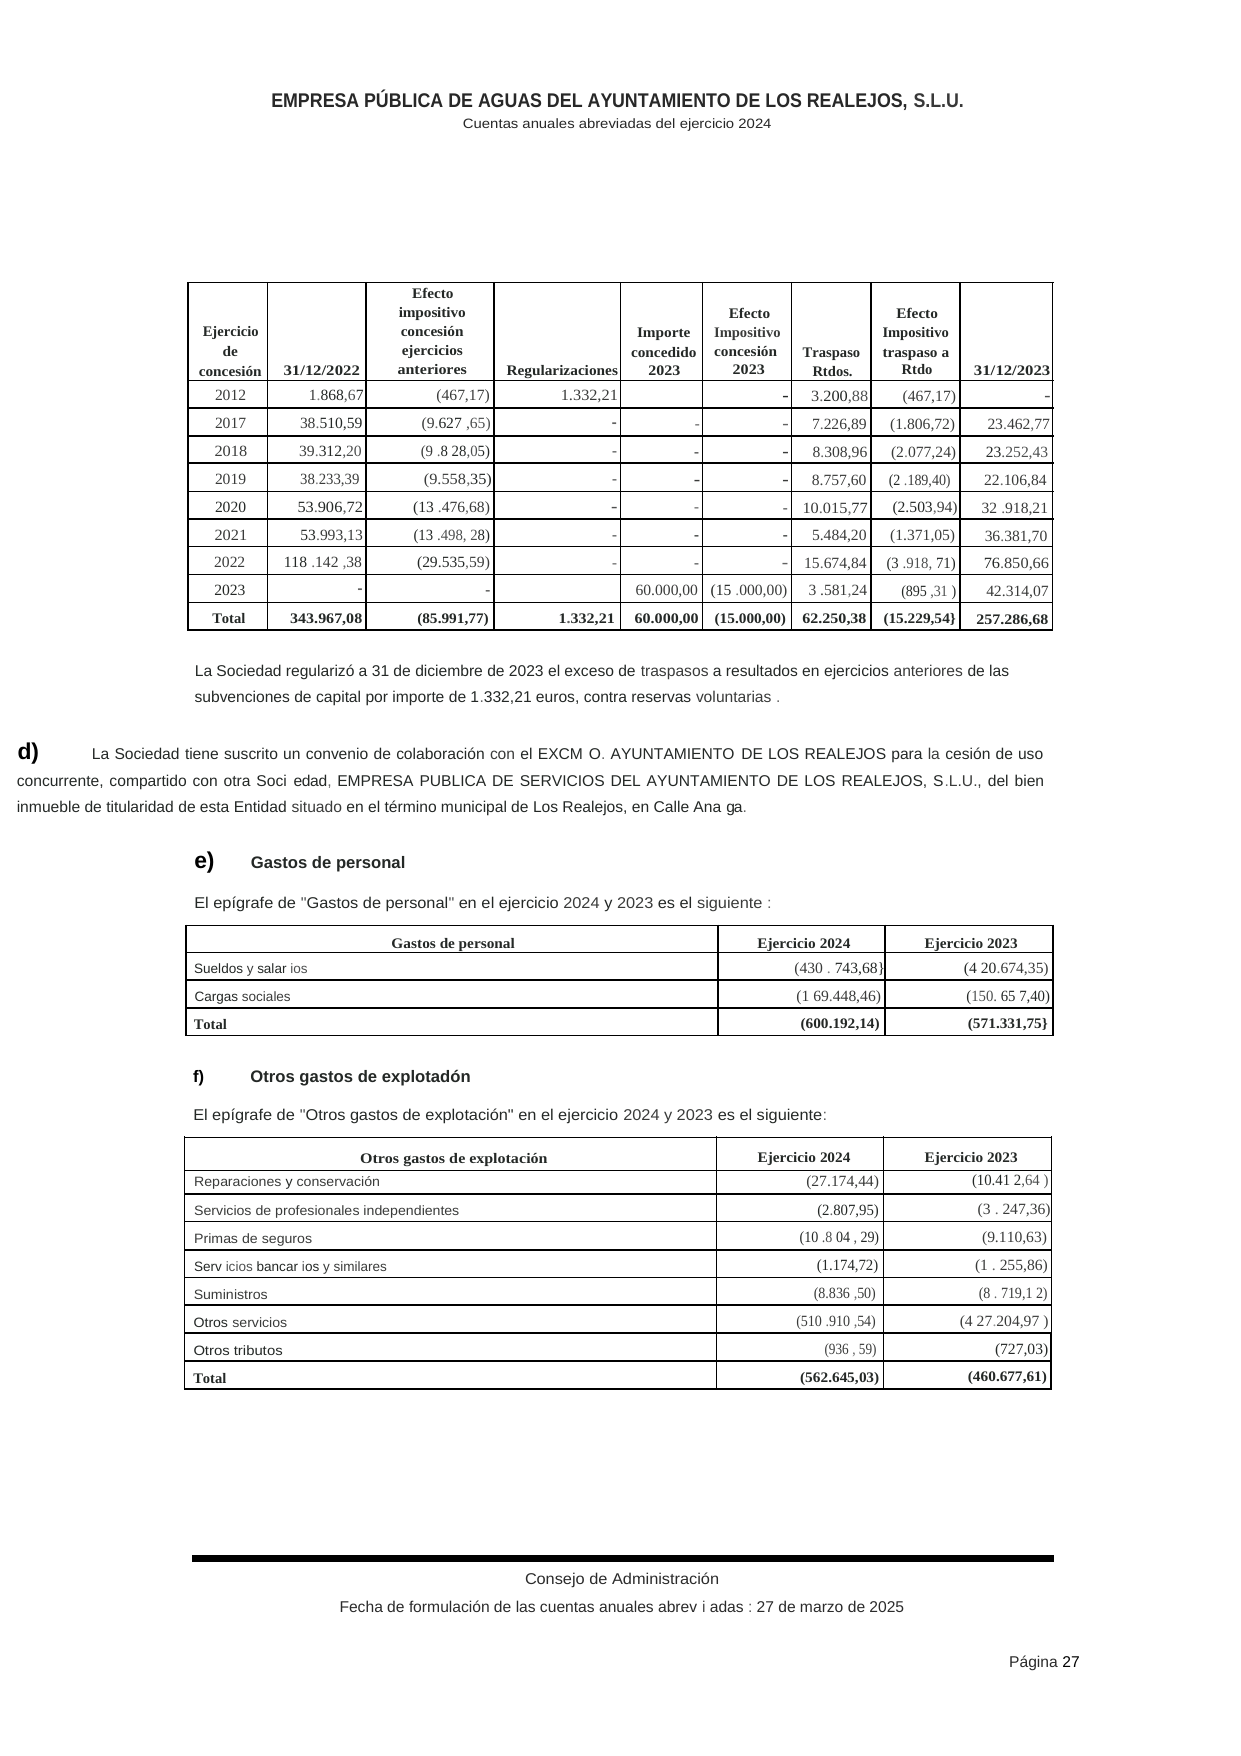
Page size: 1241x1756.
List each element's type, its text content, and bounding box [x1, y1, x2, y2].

table_cell 23.252,43 [961, 437, 1052, 462]
table_cell (1 . 255,86) [884, 1251, 1051, 1276]
table_cell (8.836 ,50) [717, 1278, 883, 1304]
table_header Ejercicio 2023 [884, 1138, 1051, 1170]
table_cell - [703, 464, 791, 491]
list Otros gastos de explotadón [193, 1067, 1101, 1086]
table_cell (1.806,72) [872, 409, 959, 435]
table_cell Otros tributos [185, 1334, 716, 1360]
table_cell (2 .189,40) [872, 464, 959, 491]
table_cell 62.250,38 [792, 603, 870, 629]
table_cell (10.41 2,64 ) [884, 1171, 1051, 1193]
table_cell 15.674,84 [792, 547, 870, 573]
table_header Efecto impositivo concesión ejercicios anteriores [367, 283, 493, 379]
table_cell - [495, 464, 620, 491]
table_cell Total [189, 603, 267, 629]
table_header Efecto Impositivo traspaso a Rtdo [872, 283, 959, 379]
table_cell (2.503,94) [872, 492, 959, 518]
table_cell 36.381,70 [961, 520, 1052, 546]
table_cell (85.991,77) [367, 603, 493, 629]
table_cell Suministros [185, 1278, 716, 1304]
table_cell - [621, 437, 702, 462]
table_cell 257.286,68 [961, 603, 1052, 629]
table_cell (4 20.674,35) [886, 953, 1052, 979]
table_cell 39.312,20 [268, 437, 365, 462]
table_cell Servicios de profesionales independientes [185, 1195, 716, 1221]
table_cell (467,17) [367, 381, 493, 407]
table_cell - [703, 520, 791, 546]
table_cell (13 .498, 28) [367, 520, 493, 546]
table_cell 10.015,77 [792, 492, 870, 518]
table_header Regularizaciones [495, 283, 620, 379]
table_cell - [495, 409, 620, 435]
table_cell (510 .910 ,54) [717, 1306, 883, 1332]
table_header 31/12/2023 [961, 283, 1052, 379]
table_cell (15.229,54} [872, 603, 959, 629]
table_cell - [703, 437, 791, 462]
table_cell (895 ,31 ) [872, 575, 959, 601]
table_cell 3.200,88 [792, 381, 870, 407]
table_cell 60.000,00 [621, 603, 702, 629]
table_cell 118 .142 ,38 [268, 547, 365, 573]
table_cell 1.332,21 [495, 381, 620, 407]
table_cell 53.906,72 [268, 492, 365, 518]
table_cell Primas de seguros [185, 1222, 716, 1249]
table_cell (2.077,24) [872, 437, 959, 462]
table_cell (3 .918, 71) [872, 547, 959, 573]
table_cell - [621, 492, 702, 518]
table_cell 60.000,00 [621, 575, 702, 601]
table_cell (571.331,75} [886, 1009, 1052, 1034]
table_cell 2021 [189, 520, 267, 546]
table_cell - [961, 381, 1052, 407]
table_header Ejercicio 2024 [719, 926, 884, 951]
table_cell (460.677,61) [884, 1362, 1050, 1388]
table_cell 38.510,59 [268, 409, 365, 435]
table_cell (150. 65 7,40) [886, 981, 1052, 1007]
table_cell - [621, 520, 702, 546]
table_cell (936 , 59) [717, 1334, 883, 1360]
table_cell - [495, 520, 620, 546]
table_cell - [703, 409, 791, 435]
table_cell (9.110,63) [884, 1222, 1051, 1249]
table_cell 1.868,67 [268, 381, 365, 407]
table_cell (3 . 247,36) [884, 1195, 1051, 1221]
table_cell - [621, 409, 702, 435]
table_header Importe concedido 2023 [621, 283, 702, 379]
table_cell Total [187, 1009, 717, 1034]
table_cell Cargas sociales [187, 981, 717, 1007]
table_cell Sueldos y salar ios [187, 953, 717, 979]
table_cell - [495, 547, 620, 573]
table_cell [621, 381, 702, 407]
table_header Ejercicio 2023 [886, 926, 1052, 951]
table_cell 38.233,39 [268, 464, 365, 491]
table_cell Otros servicios [185, 1306, 716, 1332]
table_cell (467,17) [872, 381, 959, 407]
table_cell (727,03) [884, 1334, 1050, 1360]
table_cell 2023 [189, 575, 267, 601]
list Gastos de personal [194, 847, 1101, 873]
table_cell (9.627 ,65) [367, 409, 493, 435]
table_cell (13 .476,68) [367, 492, 493, 518]
table_header Otros gastos de explotación [185, 1138, 716, 1170]
text El epígrafe de "Gastos de personal" en el ejercicio 2024 y 2023 es el siguiente : [194, 893, 1101, 911]
list La Sociedad tiene suscrito un convenio de colaboración con el EXCM O. AYUNTAMIENTO DE LOS REALEJOS para la cesión de uso concurrente, compartido con otra Soci edad, EMPRESA PUBLICA DE SERVICIOS DEL AYUNTAMIENTO DE LOS REALEJOS, S.L.U., del bien inmueble de titularidad de esta Entidad situado en el término municipal de Los Realejos, en Calle Ana ga. [17, 738, 1044, 816]
table_cell (10 .8 04 , 29) [717, 1222, 883, 1249]
text El epígrafe de "Otros gastos de explotación" en el ejercicio 2024 y 2023 es el siguiente: [193, 1106, 1101, 1124]
table_cell (1.371,05) [872, 520, 959, 546]
table_cell - [621, 547, 702, 573]
table_cell 7.226,89 [792, 409, 870, 435]
table_cell (29.535,59) [367, 547, 493, 573]
table_header Ejercicio de concesión [189, 283, 267, 379]
table_cell Serv icios bancar ios y similares [185, 1251, 716, 1276]
text La Sociedad regularizó a 31 de diciembre de 2023 el exceso de traspasos a resultados en ejercicios anteriores de las subvenciones de capital por importe de 1.332,21 euros, contra reservas voluntarias . [194, 662, 1101, 706]
table_cell 32 .918,21 [961, 492, 1052, 518]
table_cell 22.106,84 [961, 464, 1052, 491]
table_header 31/12/2022 [268, 283, 365, 379]
table_cell 76.850,66 [961, 547, 1052, 573]
table_cell 1.332,21 [495, 603, 620, 629]
table_cell (9.558,35) [367, 464, 493, 491]
table_cell (1.174,72) [717, 1251, 883, 1276]
table_cell 2019 [189, 464, 267, 491]
table_cell (15.000,00) [703, 603, 791, 629]
table_header Traspaso Rtdos. [792, 283, 870, 379]
table_cell (1 69.448,46) [719, 981, 884, 1007]
table_cell 23.462,77 [961, 409, 1052, 435]
table_cell 8.757,60 [792, 464, 870, 491]
table_cell (4 27.204,97 ) [884, 1306, 1051, 1332]
table_cell 2020 [189, 492, 267, 518]
table_cell - [268, 575, 365, 601]
table_cell - [495, 492, 620, 518]
table_header Ejercicio 2024 [717, 1138, 883, 1170]
table_cell 5.484,20 [792, 520, 870, 546]
table_header Efecto Impositivo concesión 2023 [703, 283, 791, 379]
table_cell 343.967,08 [268, 603, 365, 629]
table_cell 2017 [189, 409, 267, 435]
table_cell - [367, 575, 493, 601]
table_cell (27.174,44) [717, 1171, 883, 1193]
table_cell (2.807,95) [717, 1195, 883, 1221]
table_cell [495, 575, 620, 601]
table_header Gastos de personal [187, 926, 717, 951]
table_cell - [703, 547, 791, 573]
table_cell 8.308,96 [792, 437, 870, 462]
table_cell - [495, 437, 620, 462]
table_cell (430 . 743,68} [719, 953, 884, 979]
table_cell (15 .000,00) [703, 575, 791, 601]
table_cell (9 .8 28,05) [367, 437, 493, 462]
table_cell 42.314,07 [961, 575, 1052, 601]
table_cell 2022 [189, 547, 267, 573]
table_cell (562.645,03) [717, 1362, 883, 1388]
table_cell Reparaciones y conservación [185, 1171, 716, 1193]
table_cell 53.993,13 [268, 520, 365, 546]
table_cell 2018 [189, 437, 267, 462]
table_cell 3 .581,24 [792, 575, 870, 601]
table_cell - [703, 381, 791, 407]
table_cell (600.192,14) [719, 1009, 884, 1034]
table_cell Total [185, 1362, 716, 1388]
table_cell 2012 [189, 381, 267, 407]
table_cell - [703, 492, 791, 518]
table_cell - [621, 464, 702, 491]
table_cell (8 . 719,1 2) [884, 1278, 1051, 1304]
